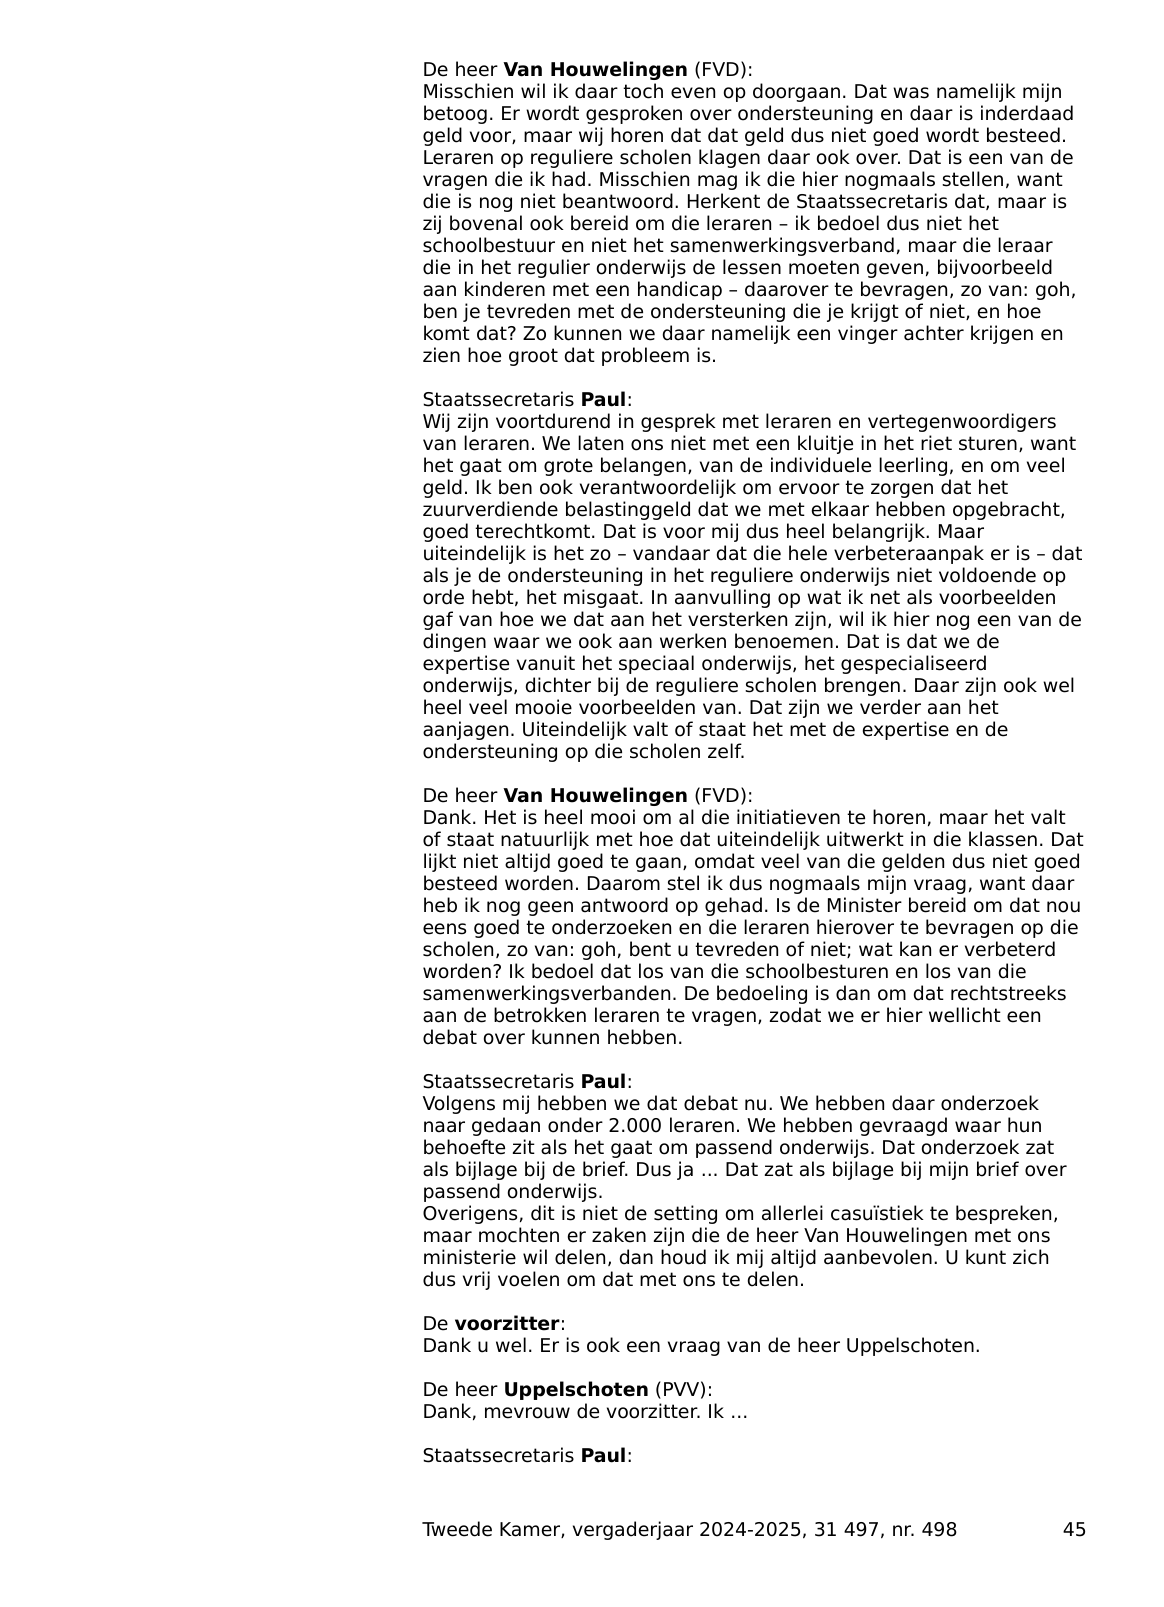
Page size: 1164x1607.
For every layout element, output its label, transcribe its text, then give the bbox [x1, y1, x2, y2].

text De heer Van Houwelingen (FVD): [422, 785, 1087, 807]
text Dank. Het is heel mooi om al die initiatieven te horen, maar het valt of staat natuurlijk met hoe dat uiteindelijk uitwerkt in die klassen. Dat lijkt niet altijd goed te gaan, omdat veel van die gelden dus niet goed besteed worden. Daarom stel ik dus nogmaals mijn vraag, want daar heb ik nog geen antwoord op gehad. Is de Minister bereid om dat nou eens goed te onderzoeken en die leraren hierover te bevragen op die scholen, zo van: goh, bent u tevreden of niet; wat kan er verbeterd worden? Ik bedoel dat los van die schoolbesturen en los van die samenwerkingsverbanden. De bedoeling is dan om dat rechtstreeks aan de betrokken leraren te vragen, zodat we er hier wellicht een debat over kunnen hebben. [422, 807, 1087, 1048]
text Wij zijn voortdurend in gesprek met leraren en vertegenwoordigers van leraren. We laten ons niet met een kluitje in het riet sturen, want het gaat om grote belangen, van de individuele leerling, en om veel geld. Ik ben ook verantwoordelijk om ervoor te zorgen dat het zuurverdiende belastinggeld dat we met elkaar hebben opgebracht, goed terechtkomt. Dat is voor mij dus heel belangrijk. Maar uiteindelijk is het zo – vandaar dat die hele verbeteraanpak er is – dat als je de ondersteuning in het reguliere onderwijs niet voldoende op orde hebt, het misgaat. In aanvulling op wat ik net als voorbeelden gaf van hoe we dat aan het versterken zijn, wil ik hier nog een van de dingen waar we ook aan werken benoemen. Dat is dat we de expertise vanuit het speciaal onderwijs, het gespecialiseerd onderwijs, dichter bij de reguliere scholen brengen. Daar zijn ook wel heel veel mooie voorbeelden van. Dat zijn we verder aan het aanjagen. Uiteindelijk valt of staat het met de expertise en de ondersteuning op die scholen zelf. [422, 411, 1087, 763]
text De voorzitter: [422, 1313, 1087, 1335]
text Misschien wil ik daar toch even op doorgaan. Dat was namelijk mijn betoog. Er wordt gesproken over ondersteuning en daar is inderdaad geld voor, maar wij horen dat dat geld dus niet goed wordt besteed. Leraren op reguliere scholen klagen daar ook over. Dat is een van de vragen die ik had. Misschien mag ik die hier nogmaals stellen, want die is nog niet beantwoord. Herkent de Staatssecretaris dat, maar is zij bovenal ook bereid om die leraren – ik bedoel dus niet het schoolbestuur en niet het samenwerkingsverband, maar die leraar die in het regulier onderwijs de lessen moeten geven, bijvoorbeeld aan kinderen met een handicap – daarover te bevragen, zo van: goh, ben je tevreden met de ondersteuning die je krijgt of niet, en hoe komt dat? Zo kunnen we daar namelijk een vinger achter krijgen en zien hoe groot dat probleem is. [422, 81, 1087, 367]
text Staatssecretaris Paul: [422, 1071, 1087, 1093]
text Staatssecretaris Paul: [422, 1445, 1087, 1467]
text De heer Uppelschoten (PVV): [422, 1379, 1087, 1401]
text Dank, mevrouw de voorzitter. Ik ... [422, 1401, 1087, 1423]
text Dank u wel. Er is ook een vraag van de heer Uppelschoten. [422, 1335, 1087, 1357]
text Staatssecretaris Paul: [422, 389, 1087, 411]
text De heer Van Houwelingen (FVD): [422, 59, 1087, 81]
text Volgens mij hebben we dat debat nu. We hebben daar onderzoek naar gedaan onder 2.000 leraren. We hebben gevraagd waar hun behoefte zit als het gaat om passend onderwijs. Dat onderzoek zat als bijlage bij de brief. Dus ja ... Dat zat als bijlage bij mijn brief over passend onderwijs. [422, 1093, 1087, 1203]
text Overigens, dit is niet de setting om allerlei casuïstiek te bespreken, maar mochten er zaken zijn die de heer Van Houwelingen met ons ministerie wil delen, dan houd ik mij altijd aanbevolen. U kunt zich dus vrij voelen om dat met ons te delen. [422, 1203, 1087, 1291]
